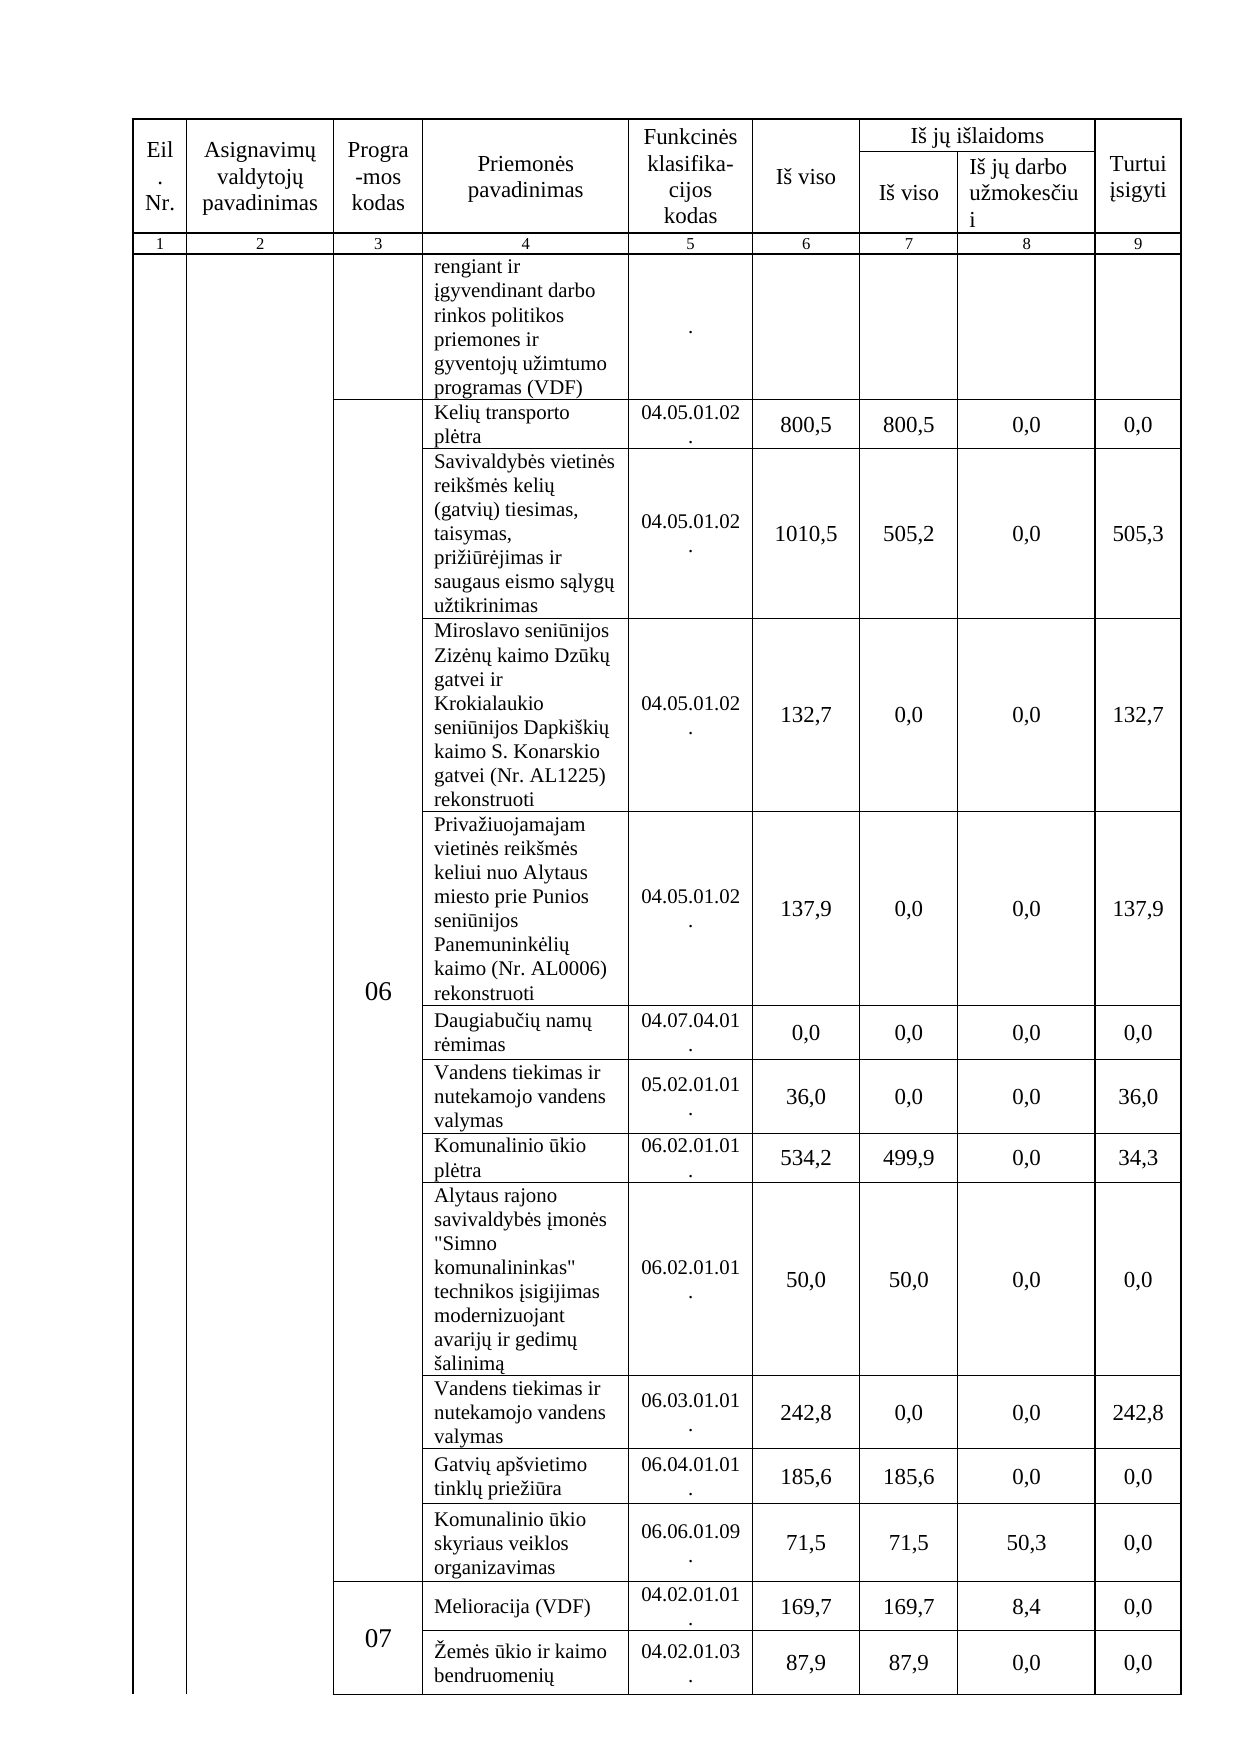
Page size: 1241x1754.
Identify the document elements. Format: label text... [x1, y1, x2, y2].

table_cell 0,0 [860, 812, 957, 1004]
table_cell 185,6 [753, 1449, 859, 1503]
table_cell 36,0 [1096, 1060, 1180, 1132]
table_cell Vandens tiekimas ir nutekamojo vandens valymas [423, 1376, 628, 1448]
table_cell 7 [860, 234, 957, 253]
table_cell 2 [187, 234, 333, 253]
table_cell Žemės ūkio ir kaimo bendruomenių [423, 1631, 628, 1694]
table_cell Miroslavo seniūnijos Zizėnų kaimo Dzūkų gatvei ir Krokialaukio seniūnijos Dapkiškių kaimo S. Konarskio gatvei (Nr. AL1225) rekonstruoti [423, 619, 628, 811]
table_cell 0,0 [958, 1060, 1094, 1132]
table_cell 06 [334, 400, 422, 1581]
table_cell 0,0 [860, 619, 957, 811]
table_cell 06.03.01.01. [629, 1376, 752, 1448]
table_cell 0,0 [958, 1631, 1094, 1694]
table_header Eil. Nr. [134, 120, 186, 232]
table_cell 169,7 [860, 1582, 957, 1630]
table_cell 132,7 [753, 619, 859, 811]
table_cell 04.02.01.03. [629, 1631, 752, 1694]
table_cell 36,0 [753, 1060, 859, 1132]
table_cell 6 [753, 234, 859, 253]
table_cell Gatvių apšvietimo tinklų priežiūra [423, 1449, 628, 1503]
table_cell 800,5 [753, 400, 859, 448]
table_cell 0,0 [860, 1060, 957, 1132]
table_cell 0,0 [1096, 1006, 1180, 1059]
table_cell 04.05.01.02. [629, 449, 752, 617]
table_cell [753, 255, 859, 399]
table_cell 06.02.01.01. [629, 1183, 752, 1375]
table_cell 06.02.01.01. [629, 1134, 752, 1182]
table_cell 4 [423, 234, 628, 253]
table_cell Savivaldybės vietinės reikšmės kelių (gatvių) tiesimas, taisymas, prižiūrėjimas ir saugaus eismo sąlygų užtikrinimas [423, 449, 628, 617]
table_cell 169,7 [753, 1582, 859, 1630]
table_cell [134, 255, 186, 1694]
table_cell [187, 255, 333, 1694]
table_cell [860, 255, 957, 399]
table_cell 0,0 [1096, 1183, 1180, 1375]
table_cell [958, 255, 1094, 399]
table_cell 50,0 [860, 1183, 957, 1375]
table_cell . [629, 255, 752, 399]
table_cell Komunalinio ūkio plėtra [423, 1134, 628, 1182]
table_cell 50,3 [958, 1504, 1094, 1581]
table_cell 800,5 [860, 400, 957, 448]
table_cell Privažiuojamajam vietinės reikšmės keliui nuo Alytaus miesto prie Punios seniūnijos Panemuninkėlių kaimo (Nr. AL0006) rekonstruoti [423, 812, 628, 1004]
table_cell 34,3 [1096, 1134, 1180, 1182]
table_cell 0,0 [958, 1183, 1094, 1375]
table_cell 0,0 [753, 1006, 859, 1059]
table_header Funkcinės klasifika-cijos kodas [629, 120, 752, 232]
table_cell Daugiabučių namų rėmimas [423, 1006, 628, 1059]
table_cell 50,0 [753, 1183, 859, 1375]
table_cell 0,0 [958, 1449, 1094, 1503]
table_cell Vandens tiekimas ir nutekamojo vandens valymas [423, 1060, 628, 1132]
table_cell 0,0 [860, 1006, 957, 1059]
table_cell 07 [334, 1582, 422, 1694]
table_cell 137,9 [753, 812, 859, 1004]
table_cell 04.07.04.01. [629, 1006, 752, 1059]
table_cell 0,0 [958, 1134, 1094, 1182]
table_cell [1096, 255, 1180, 399]
table_cell 0,0 [958, 449, 1094, 617]
table_cell Melioracija (VDF) [423, 1582, 628, 1630]
table_cell 1010,5 [753, 449, 859, 617]
table_cell 499,9 [860, 1134, 957, 1182]
table_cell 0,0 [1096, 1504, 1180, 1581]
table_cell 8,4 [958, 1582, 1094, 1630]
table_cell 87,9 [860, 1631, 957, 1694]
table_cell 0,0 [958, 619, 1094, 811]
table_cell 87,9 [753, 1631, 859, 1694]
table_cell 0,0 [860, 1376, 957, 1448]
table_cell 04.05.01.02. [629, 619, 752, 811]
table_cell 71,5 [860, 1504, 957, 1581]
table_cell 1 [134, 234, 186, 253]
table_cell 5 [629, 234, 752, 253]
table_cell 71,5 [753, 1504, 859, 1581]
table_cell 137,9 [1096, 812, 1180, 1004]
table_cell 9 [1096, 234, 1180, 253]
table_cell 0,0 [1096, 400, 1180, 448]
table_header Priemonės pavadinimas [423, 120, 628, 232]
table_cell Komunalinio ūkio skyriaus veiklos organizavimas [423, 1504, 628, 1581]
table_cell 505,2 [860, 449, 957, 617]
table_cell 05.02.01.01. [629, 1060, 752, 1132]
table_cell 04.05.01.02. [629, 812, 752, 1004]
table_header Iš viso [753, 120, 859, 232]
table_cell Iš jų darbo užmokesčiui [958, 152, 1094, 232]
table_cell 0,0 [958, 812, 1094, 1004]
table_cell 0,0 [958, 400, 1094, 448]
table_header Progra-mos kodas [334, 120, 422, 232]
table_cell 0,0 [1096, 1631, 1180, 1694]
table_cell rengiant ir įgyvendinant darbo rinkos politikos priemones ir gyventojų užimtumo programas (VDF) [423, 255, 628, 399]
table_cell Kelių transporto plėtra [423, 400, 628, 448]
table_cell 242,8 [1096, 1376, 1180, 1448]
table_header Asignavimų valdytojų pavadinimas [187, 120, 333, 232]
table_cell 0,0 [1096, 1449, 1180, 1503]
table_cell 04.02.01.01. [629, 1582, 752, 1630]
table_cell 3 [334, 234, 422, 253]
table_cell 8 [958, 234, 1094, 253]
table_cell Iš viso [860, 152, 957, 232]
table_cell 505,3 [1096, 449, 1180, 617]
table_cell Alytaus rajono savivaldybės įmonės "Simno komunalininkas" technikos įsigijimas modernizuojant avarijų ir gedimų šalinimą [423, 1183, 628, 1375]
table_cell 06.06.01.09. [629, 1504, 752, 1581]
table_header Iš jų išlaidoms [860, 120, 1094, 151]
table_header Turtui įsigyti [1096, 120, 1180, 232]
table_cell 185,6 [860, 1449, 957, 1503]
table_cell 132,7 [1096, 619, 1180, 811]
table_cell 06.04.01.01. [629, 1449, 752, 1503]
table_cell 0,0 [958, 1006, 1094, 1059]
table_cell 0,0 [1096, 1582, 1180, 1630]
table_cell 04.05.01.02. [629, 400, 752, 448]
table_cell 0,0 [958, 1376, 1094, 1448]
table_cell 242,8 [753, 1376, 859, 1448]
table_cell [334, 255, 422, 399]
table_cell 534,2 [753, 1134, 859, 1182]
